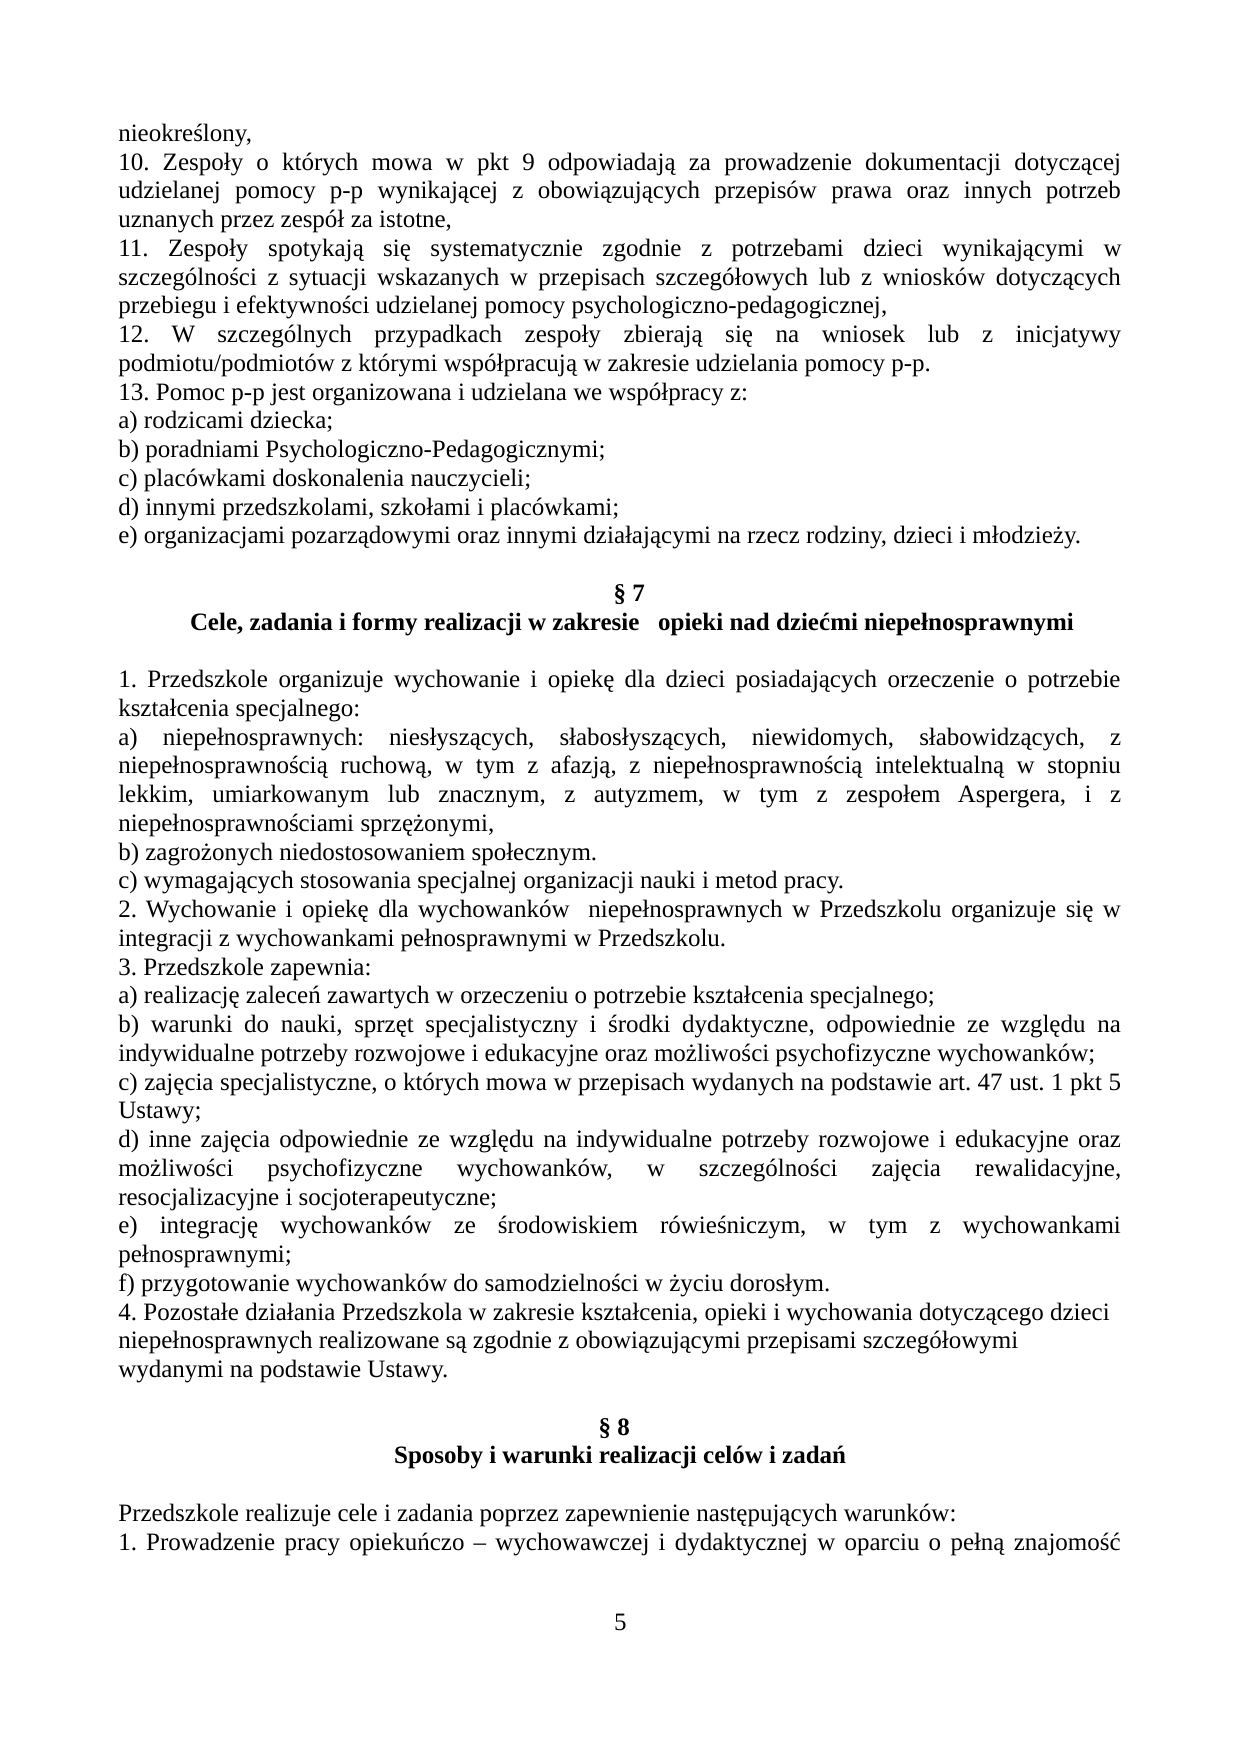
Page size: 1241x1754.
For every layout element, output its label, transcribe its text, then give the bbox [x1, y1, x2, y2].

subtitle § 8 [118, 1412, 1122, 1441]
text 4. Pozostałe działania Przedszkola w zakresie kształcenia, opieki i wychowania dotyczącego dzieci niepełnosprawnych realizowane są zgodnie z obowiązującymi przepisami szczegółowymi wydanymi na podstawie Ustawy. [118, 1297, 1122, 1383]
text 3. Przedszkole zapewnia: [118, 952, 1122, 981]
text e) organizacjami pozarządowymi oraz innymi działającymi na rzecz rodziny, dzieci i młodzieży. [118, 521, 1122, 549]
text c) zajęcia specjalistyczne, o których mowa w przepisach wydanych na podstawie art. 47 ust. 1 pkt 5 Ustawy; [118, 1067, 1122, 1124]
text a) realizację zaleceń zawartych w orzeczeniu o potrzebie kształcenia specjalnego; [118, 981, 1122, 1009]
text nieokreślony, [118, 118, 1122, 147]
text 1. Przedszkole organizuje wychowanie i opiekę dla dzieci posiadających orzeczenie o potrzebie kształcenia specjalnego: [118, 664, 1122, 722]
text e) integrację wychowanków ze środowiskiem rówieśniczym, w tym z wychowankami pełnosprawnymi; [118, 1211, 1122, 1268]
text b) zagrożonych niedostosowaniem społecznym. c) wymagających stosowania specjalnej organizacji nauki i metod pracy. [118, 837, 1122, 894]
text 13. Pomoc p-p jest organizowana i udzielana we współpracy z: [118, 377, 1122, 406]
subtitle Cele, zadania i formy realizacji w zakresie opieki nad dziećmi niepełnosprawnymi [142, 607, 1122, 636]
text 12. W szczególnych przypadkach zespoły zbierają się na wniosek lub z inicjatywy podmiotu/podmiotów z którymi współpracują w zakresie udzielania pomocy p-p. [118, 319, 1122, 377]
subtitle Sposoby i warunki realizacji celów i zadań [118, 1441, 1122, 1469]
text a) rodzicami dziecka; [118, 406, 1122, 434]
text 2. Wychowanie i opiekę dla wychowanków niepełnosprawnych w Przedszkolu organizuje się w integracji z wychowankami pełnosprawnymi w Przedszkolu. [118, 894, 1122, 952]
text 11. Zespoły spotykają się systematycznie zgodnie z potrzebami dzieci wynikającymi w szczególności z sytuacji wskazanych w przepisach szczegółowych lub z wniosków dotyczących przebiegu i efektywności udzielanej pomocy psychologiczno-pedagogicznej, [118, 233, 1122, 319]
subtitle § 7 [142, 578, 1122, 607]
text d) inne zajęcia odpowiednie ze względu na indywidualne potrzeby rozwojowe i edukacyjne oraz możliwości psychofizyczne wychowanków, w szczególności zajęcia rewalidacyjne, resocjalizacyjne i socjoterapeutyczne; [118, 1124, 1122, 1211]
text b) warunki do nauki, sprzęt specjalistyczny i środki dydaktyczne, odpowiednie ze względu na indywidualne potrzeby rozwojowe i edukacyjne oraz możliwości psychofizyczne wychowanków; [118, 1009, 1122, 1067]
text a) niepełnosprawnych: niesłyszących, słabosłyszących, niewidomych, słabowidzących, z niepełnosprawnością ruchową, w tym z afazją, z niepełnosprawnością intelektualną w stopniu lekkim, umiarkowanym lub znacznym, z autyzmem, w tym z zespołem Aspergera, i z niepełnosprawnościami sprzężonymi, [118, 722, 1122, 837]
text 1. Prowadzenie pracy opiekuńczo – wychowawczej i dydaktycznej w oparciu o pełną znajomość [118, 1527, 1122, 1556]
text Przedszkole realizuje cele i zadania poprzez zapewnienie następujących warunków: [118, 1498, 1122, 1527]
text c) placówkami doskonalenia nauczycieli; [118, 463, 1122, 492]
text f) przygotowanie wychowanków do samodzielności w życiu dorosłym. [118, 1268, 1122, 1297]
text b) poradniami Psychologiczno-Pedagogicznymi; [118, 434, 1122, 463]
text d) innymi przedszkolami, szkołami i placówkami; [118, 492, 1122, 521]
text 10. Zespoły o których mowa w pkt 9 odpowiadają za prowadzenie dokumentacji dotyczącej udzielanej pomocy p-p wynikającej z obowiązujących przepisów prawa oraz innych potrzeb uznanych przez zespół za istotne, [118, 147, 1122, 233]
